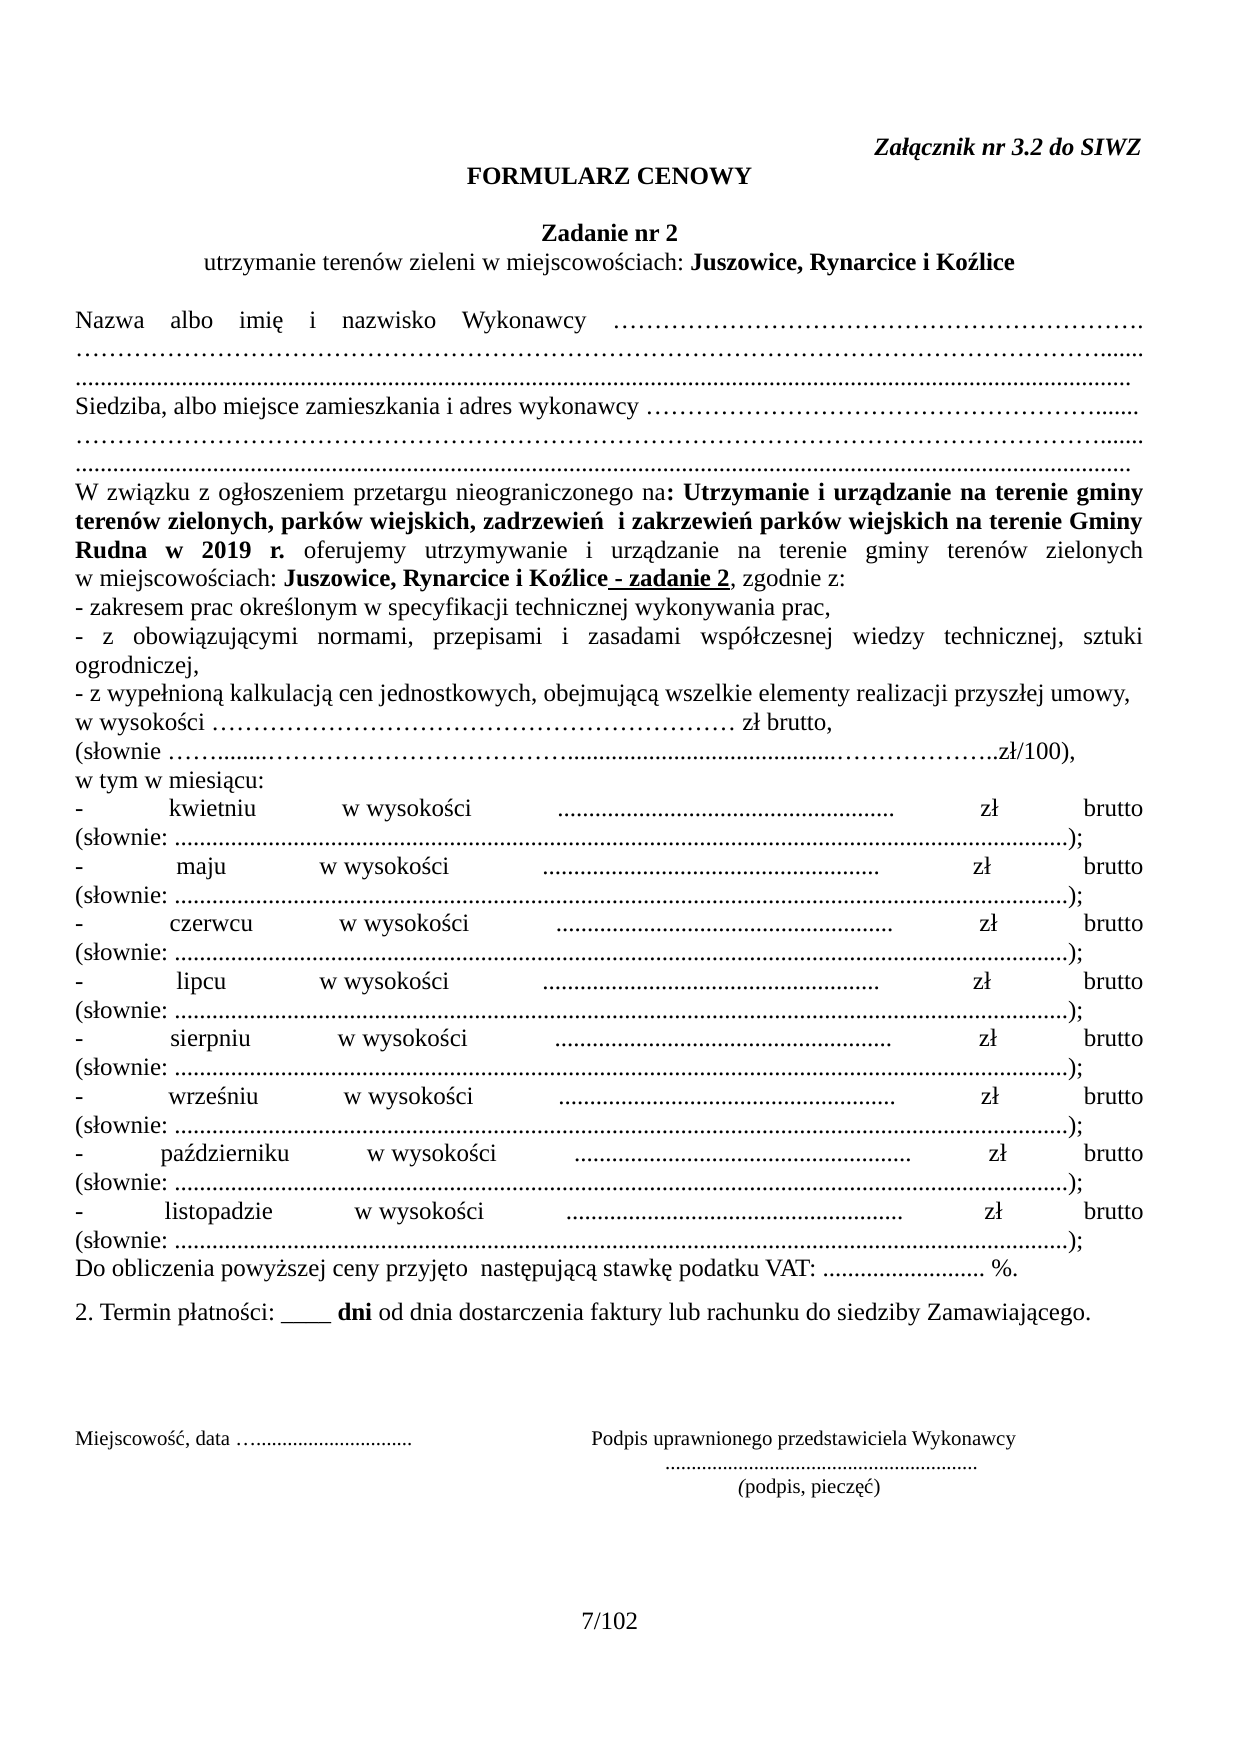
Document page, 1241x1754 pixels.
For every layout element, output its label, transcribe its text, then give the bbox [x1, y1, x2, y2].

text - z wypełnioną kalkulacją cen jednostkowych, obejmującą wszelkie elementy realizacji przyszłej umowy, [75, 678, 1144, 707]
text - zakresem prac określonym w specyfikacji technicznej wykonywania prac, [75, 592, 1144, 621]
text ............................................................ [75, 1450, 1144, 1474]
text W związku z ogłoszeniem przetargu nieograniczonego na: Utrzymanie i urządzanie na terenie gminy terenów zielonych, parków wiejskich, zadrzewień i zakrzewień parków wiejskich na terenie Gminy Rudna w 2019 r. oferujemy utrzymywanie i urządzanie na terenie gminy terenów zielonych w miejscowościach: Juszowice, Rynarcice i Koźlice - zadanie 2, zgodnie z: [75, 477, 1144, 592]
text Miejscowość, data ….............................. Podpis uprawnionego przedstawiciela Wykonawcy [75, 1426, 1144, 1450]
text (podpis, pieczęć) [75, 1474, 1240, 1498]
text w wysokości ……………………………………………………… zł brutto, [75, 707, 1144, 736]
text Siedziba, albo miejsce zamieszkania i adres wykonawcy ………………………………………………....... [75, 391, 1144, 420]
text (słownie ……........………………………………...........................................………………..zł/100), [75, 736, 1144, 765]
text - październiku w wysokości ...................................................... zł brutto (słownie: ...............................................................................................................................................); [75, 1138, 1144, 1196]
text utrzymanie terenów zieleni w miejscowościach: Juszowice, Rynarcice i Koźlice [75, 247, 1144, 276]
text - lipcu w wysokości ...................................................... zł brutto (słownie: ...............................................................................................................................................); [75, 966, 1144, 1023]
text Nazwa albo imię i nazwisko Wykonawcy ………………………………………………………. ……………………………………………………………………………………………………………................................................................................................................................................................................ [75, 305, 1144, 391]
text - kwietniu w wysokości ...................................................... zł brutto (słownie: ...............................................................................................................................................); [75, 793, 1144, 851]
text - maju w wysokości ...................................................... zł brutto (słownie: ...............................................................................................................................................); [75, 851, 1144, 908]
text - czerwcu w wysokości ...................................................... zł brutto (słownie: ...............................................................................................................................................); [75, 908, 1144, 966]
text - sierpniu w wysokości ...................................................... zł brutto (słownie: ...............................................................................................................................................); [75, 1023, 1144, 1081]
text ……………………………………………………………………………………………………………................................................................................................................................................................................ [75, 420, 1144, 477]
subtitle Załącznik nr 3.2 do SIWZ [75, 132, 1144, 161]
text FORMULARZ CENOWY [75, 161, 1144, 190]
text - listopadzie w wysokości ...................................................... zł brutto (słownie: ...............................................................................................................................................); [75, 1196, 1144, 1253]
text Do obliczenia powyższej ceny przyjęto następującą stawkę podatku VAT: .......................... %. [75, 1253, 1144, 1282]
text - z obowiązującymi normami, przepisami i zasadami współczesnej wiedzy technicznej, sztuki ogrodniczej, [75, 621, 1144, 678]
text - wrześniu w wysokości ...................................................... zł brutto (słownie: ...............................................................................................................................................); [75, 1081, 1144, 1138]
text w tym w miesiącu: [75, 765, 1144, 793]
text 2. Termin płatności: ____ dni od dnia dostarczenia faktury lub rachunku do siedziby Zamawiającego. [75, 1297, 1144, 1325]
text Zadanie nr 2 [75, 218, 1144, 247]
